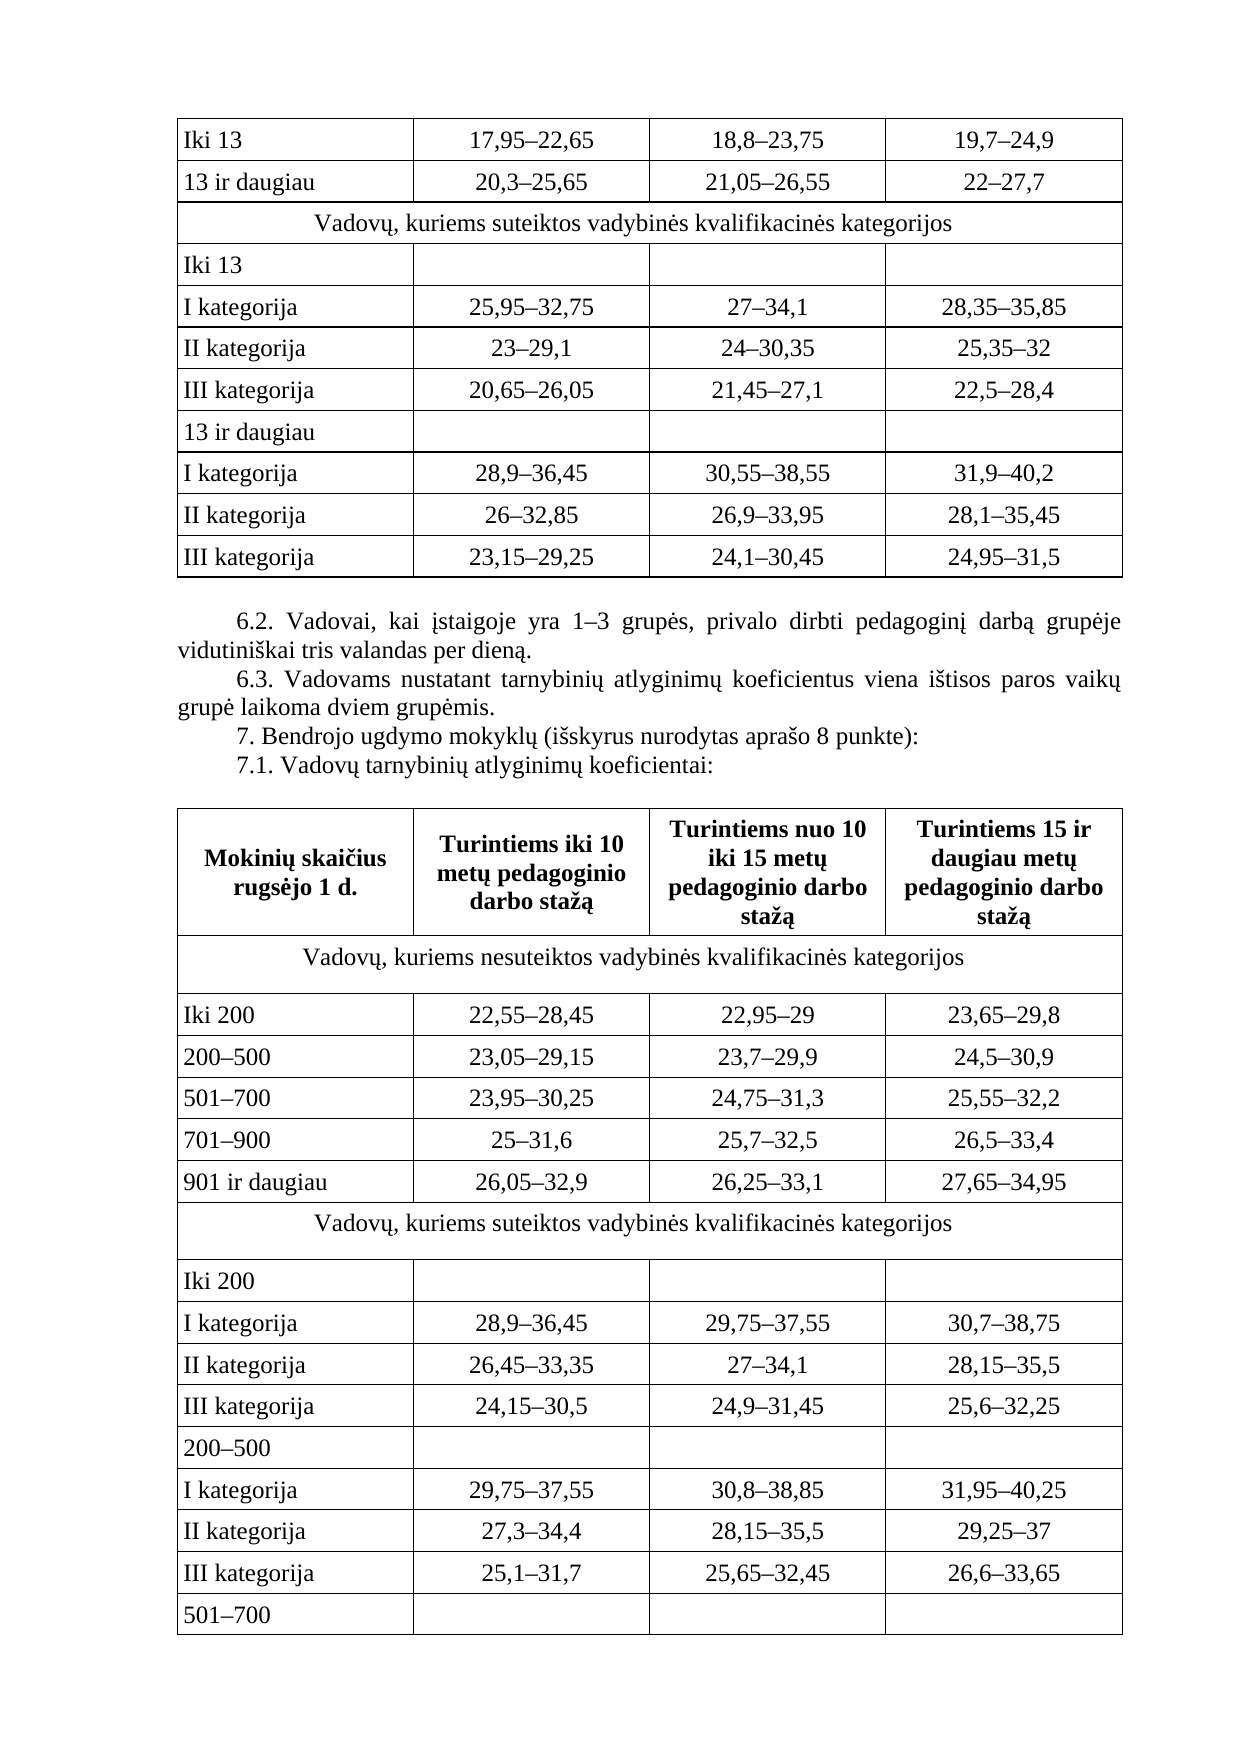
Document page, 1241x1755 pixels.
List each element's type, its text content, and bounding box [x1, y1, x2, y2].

table_cell 200–500 [178, 1427, 413, 1468]
table_cell 501–700 [178, 1594, 413, 1634]
table_cell [650, 1427, 885, 1468]
table_cell [1083, 936, 1122, 993]
table_cell 24,1–30,45 [650, 536, 885, 576]
table_cell 24,5–30,9 [886, 1036, 1122, 1077]
table_cell 26,25–33,1 [650, 1161, 885, 1202]
table_cell 24,15–30,5 [414, 1385, 649, 1426]
table_cell Vadovų, kuriems suteiktos vadybinės kvalifikacinės kategorijos [221, 203, 1046, 243]
table_cell 17,95–22,65 [414, 119, 649, 160]
table_cell [650, 1594, 885, 1634]
table_cell 200–500 [178, 1036, 413, 1077]
table_cell 13 ir daugiau [178, 161, 413, 201]
table_cell Iki 13 [178, 119, 413, 160]
text 7. Bendrojo ugdymo mokyklų (išskyrus nurodytas aprašo 8 punkte): [177, 721, 1122, 750]
table_cell [1046, 1203, 1083, 1259]
table_cell [414, 1427, 649, 1468]
table_cell 26,5–33,4 [886, 1119, 1122, 1160]
table_cell II kategorija [178, 1510, 413, 1551]
table_cell 30,55–38,55 [650, 453, 885, 493]
table_header Turintiems 15 ir daugiau metų pedagoginio darbo stažą [886, 809, 1122, 935]
table_cell 28,9–36,45 [414, 453, 649, 493]
table_header Mokinių skaičius rugsėjo 1 d. [178, 809, 413, 935]
table_cell 24,9–31,45 [650, 1385, 885, 1426]
table_header Turintiems nuo 10 iki 15 metų pedagoginio darbo stažą [650, 809, 885, 935]
table_cell [414, 411, 649, 451]
text 6.3. Vadovams nustatant tarnybinių atlyginimų koeficientus viena ištisos paros vaikų grupė laikoma dviem grupėmis. [177, 664, 1122, 721]
table_cell 20,65–26,05 [414, 369, 649, 410]
table_cell I kategorija [178, 1302, 413, 1343]
table_cell Vadovų, kuriems suteiktos vadybinės kvalifikacinės kategorijos [221, 1203, 1046, 1259]
table_cell 19,7–24,9 [886, 119, 1122, 160]
table_cell 22–27,7 [886, 161, 1122, 201]
table_cell 22,5–28,4 [886, 369, 1122, 410]
table_cell Iki 13 [178, 244, 413, 285]
table_cell 29,25–37 [886, 1510, 1122, 1551]
table_cell [1046, 936, 1083, 993]
table_cell 23,65–29,8 [886, 994, 1122, 1035]
table_cell 25,6–32,25 [886, 1385, 1122, 1426]
table_cell Vadovų, kuriems nesuteiktos vadybinės kvalifikacinės kategorijos [221, 936, 1046, 993]
table_cell [414, 1260, 649, 1301]
table_cell [178, 203, 221, 243]
table_cell III kategorija [178, 369, 413, 410]
table_cell 30,8–38,85 [650, 1469, 885, 1509]
table_cell 25,7–32,5 [650, 1119, 885, 1160]
table_cell [1083, 1203, 1122, 1259]
text 6.2. Vadovai, kai įstaigoje yra 1–3 grupės, privalo dirbti pedagoginį darbą grupėje vidutiniškai tris valandas per dieną. [177, 606, 1122, 664]
table_cell 27–34,1 [650, 286, 885, 326]
table_cell 23,15–29,25 [414, 536, 649, 576]
table_cell 28,9–36,45 [414, 1302, 649, 1343]
table_cell 30,7–38,75 [886, 1302, 1122, 1343]
table_cell [886, 1260, 1122, 1301]
table_cell 27,65–34,95 [886, 1161, 1122, 1202]
table_cell II kategorija [178, 1344, 413, 1384]
table_cell 13 ir daugiau [178, 411, 413, 451]
table_cell 22,95–29 [650, 994, 885, 1035]
table_cell 28,15–35,5 [886, 1344, 1122, 1384]
table_cell 27–34,1 [650, 1344, 885, 1384]
table_cell [1083, 203, 1122, 243]
table_cell 901 ir daugiau [178, 1161, 413, 1202]
table_cell III kategorija [178, 1385, 413, 1426]
table_cell 24,95–31,5 [886, 536, 1122, 576]
table_cell 25,55–32,2 [886, 1078, 1122, 1118]
table_header Turintiems iki 10 metų pedagoginio darbo stažą [414, 809, 649, 935]
table_cell I kategorija [178, 286, 413, 326]
table_cell III kategorija [178, 1552, 413, 1593]
text 7.1. Vadovų tarnybinių atlyginimų koeficientai: [177, 750, 1122, 779]
table_cell II kategorija [178, 494, 413, 535]
table_cell 23,05–29,15 [414, 1036, 649, 1077]
table_cell [650, 411, 885, 451]
table_cell [1046, 203, 1083, 243]
table_cell 29,75–37,55 [414, 1469, 649, 1509]
table_cell 25,35–32 [886, 328, 1122, 368]
table_cell 21,05–26,55 [650, 161, 885, 201]
table_cell 31,9–40,2 [886, 453, 1122, 493]
table_cell 26,9–33,95 [650, 494, 885, 535]
table_cell 25,95–32,75 [414, 286, 649, 326]
table_cell [650, 1260, 885, 1301]
table_cell 28,35–35,85 [886, 286, 1122, 326]
table_cell 701–900 [178, 1119, 413, 1160]
table_cell III kategorija [178, 536, 413, 576]
table_cell [414, 1594, 649, 1634]
table_cell 26,45–33,35 [414, 1344, 649, 1384]
table_cell Iki 200 [178, 1260, 413, 1301]
table_cell 18,8–23,75 [650, 119, 885, 160]
table_cell [414, 244, 649, 285]
table_cell [178, 1203, 221, 1259]
table_cell 22,55–28,45 [414, 994, 649, 1035]
table_cell 25,1–31,7 [414, 1552, 649, 1593]
table_cell 20,3–25,65 [414, 161, 649, 201]
table_cell 29,75–37,55 [650, 1302, 885, 1343]
table_cell 25,65–32,45 [650, 1552, 885, 1593]
table_cell 28,15–35,5 [650, 1510, 885, 1551]
table_cell I kategorija [178, 1469, 413, 1509]
table_cell 23,7–29,9 [650, 1036, 885, 1077]
table_cell 23,95–30,25 [414, 1078, 649, 1118]
table_cell 31,95–40,25 [886, 1469, 1122, 1509]
table_cell [178, 936, 221, 993]
table_cell [886, 1427, 1122, 1468]
table_cell [886, 411, 1122, 451]
table_cell 21,45–27,1 [650, 369, 885, 410]
table_cell [886, 244, 1122, 285]
table_cell 28,1–35,45 [886, 494, 1122, 535]
table_cell 24–30,35 [650, 328, 885, 368]
table_cell 26–32,85 [414, 494, 649, 535]
table_cell 501–700 [178, 1078, 413, 1118]
table_cell 25–31,6 [414, 1119, 649, 1160]
table_cell [886, 1594, 1122, 1634]
table_cell [650, 244, 885, 285]
table_cell 24,75–31,3 [650, 1078, 885, 1118]
table_cell II kategorija [178, 328, 413, 368]
table_cell 27,3–34,4 [414, 1510, 649, 1551]
table_cell I kategorija [178, 453, 413, 493]
table_cell 26,05–32,9 [414, 1161, 649, 1202]
table_cell 26,6–33,65 [886, 1552, 1122, 1593]
table_cell Iki 200 [178, 994, 413, 1035]
table_cell 23–29,1 [414, 328, 649, 368]
